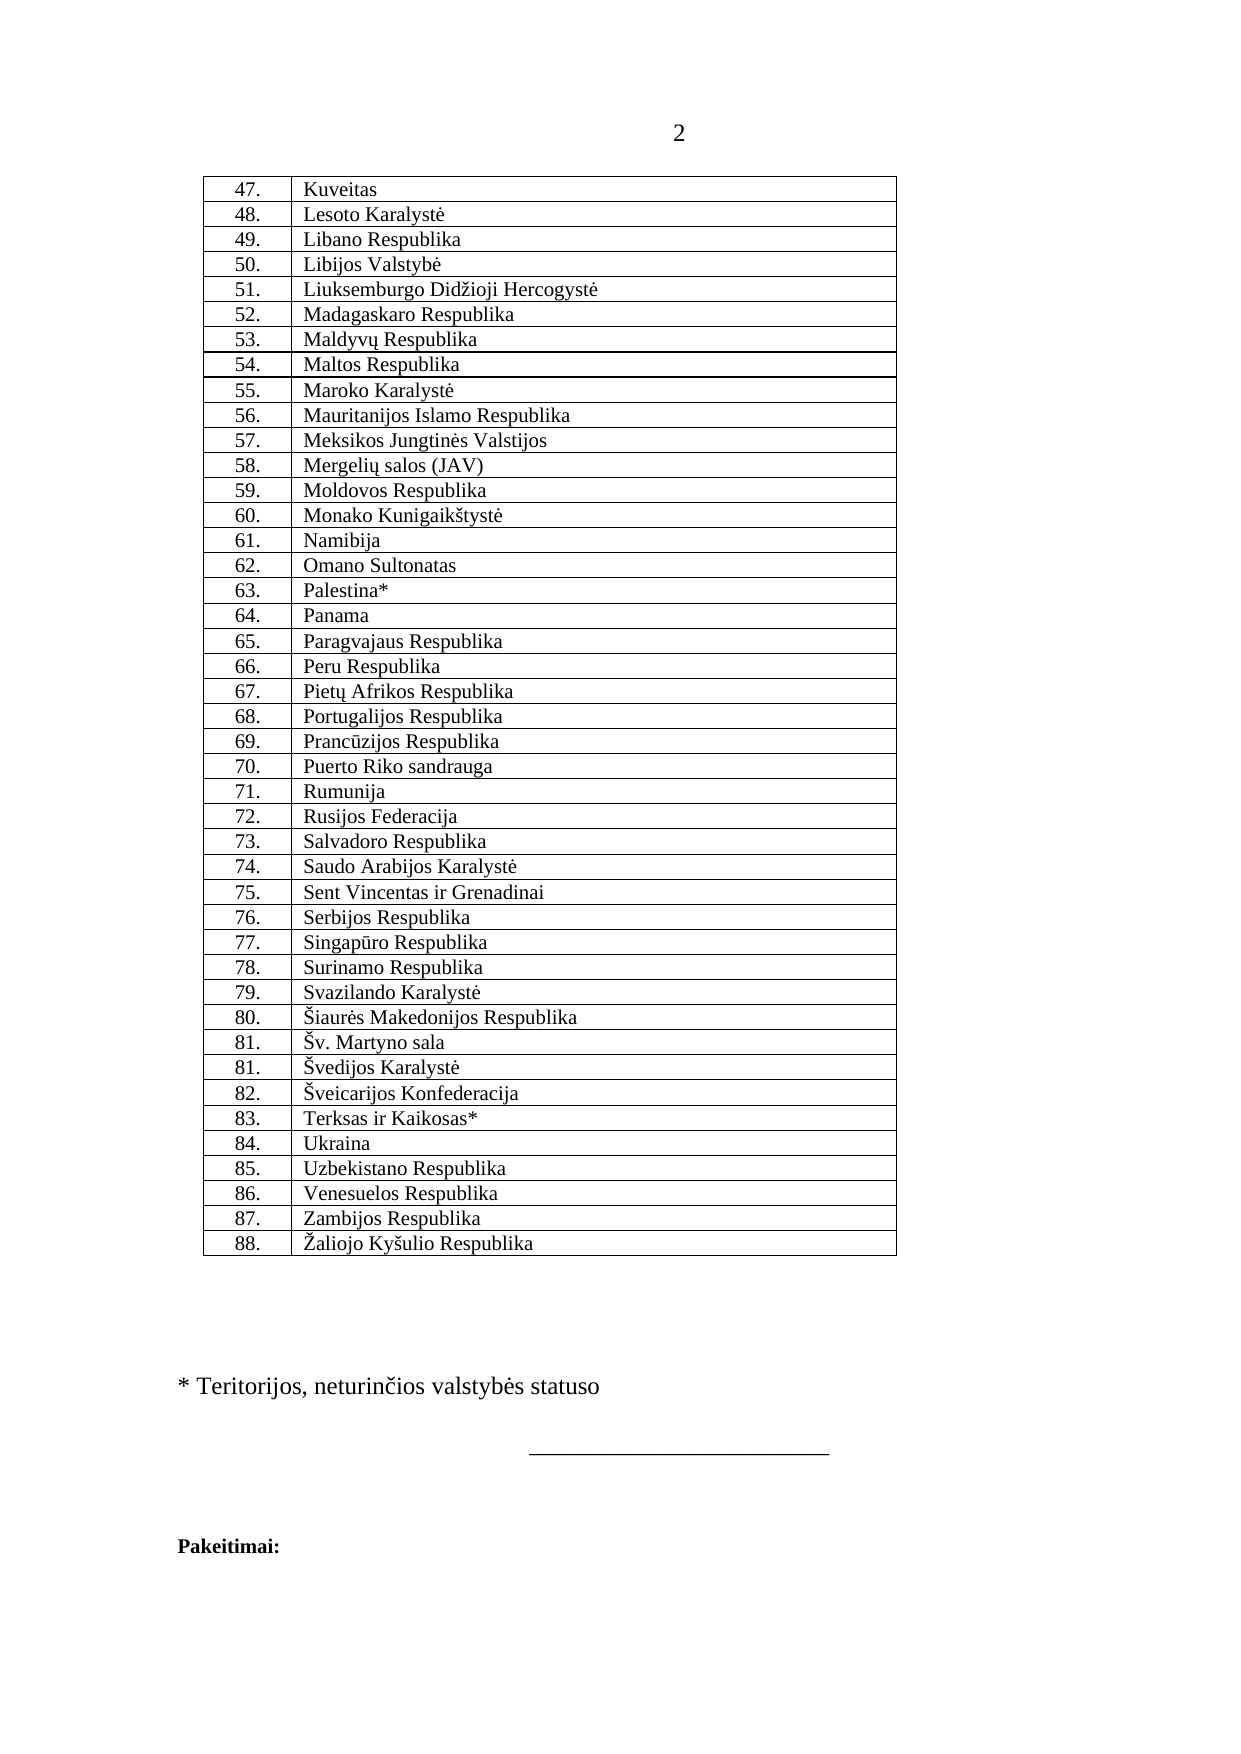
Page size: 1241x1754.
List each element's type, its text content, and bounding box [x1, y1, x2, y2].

table_cell 67. [204, 679, 291, 703]
table_cell 84. [204, 1131, 291, 1155]
table_cell 85. [204, 1156, 291, 1180]
table_cell 80. [204, 1005, 291, 1029]
table_cell Rusijos Federacija [292, 804, 896, 828]
table_cell 83. [204, 1106, 291, 1129]
table_cell Singapūro Respublika [292, 930, 896, 954]
table_cell Mauritanijos Islamo Respublika [292, 403, 896, 427]
table_cell 76. [204, 905, 291, 929]
table_cell 54. [204, 353, 291, 376]
table_cell Kuveitas [292, 177, 896, 201]
table_cell Mergelių salos (JAV) [292, 453, 896, 477]
table_cell 77. [204, 930, 291, 954]
table_cell Ukraina [292, 1131, 896, 1155]
table_cell Žaliojo Kyšulio Respublika [292, 1231, 896, 1255]
table_cell Puerto Riko sandrauga [292, 754, 896, 778]
table_cell Pietų Afrikos Respublika [292, 679, 896, 703]
text * Teritorijos, neturinčios valstybės statuso [177, 1371, 1181, 1400]
text ________________________ [177, 1429, 1181, 1457]
table_cell 71. [204, 779, 291, 803]
table_cell Paragvajaus Respublika [292, 629, 896, 653]
table_cell Rumunija [292, 779, 896, 803]
table_cell Terksas ir Kaikosas* [292, 1106, 896, 1129]
table_cell 50. [204, 252, 291, 276]
table_cell 57. [204, 428, 291, 452]
table_cell Panama [292, 604, 896, 627]
table_cell Maroko Karalystė [292, 378, 896, 402]
table_cell 74. [204, 855, 291, 878]
table_cell Surinamo Respublika [292, 955, 896, 979]
table_cell Šv. Martyno sala [292, 1030, 896, 1054]
table_cell Svazilando Karalystė [292, 980, 896, 1004]
table_cell 86. [204, 1181, 291, 1205]
table_cell Libijos Valstybė [292, 252, 896, 276]
table_cell 55. [204, 378, 291, 402]
text Pakeitimai: [177, 1534, 1181, 1558]
table_cell 60. [204, 503, 291, 527]
table_cell 69. [204, 729, 291, 753]
table_cell 88. [204, 1231, 291, 1255]
table_cell 62. [204, 553, 291, 577]
table_cell 58. [204, 453, 291, 477]
table_cell Omano Sultonatas [292, 553, 896, 577]
table_cell 53. [204, 327, 291, 351]
table_cell 48. [204, 202, 291, 226]
table_cell 79. [204, 980, 291, 1004]
table_cell Maltos Respublika [292, 353, 896, 376]
table_cell Liuksemburgo Didžioji Hercogystė [292, 277, 896, 301]
table_cell 82. [204, 1080, 291, 1104]
table_cell Namibija [292, 528, 896, 552]
table_cell Portugalijos Respublika [292, 704, 896, 728]
table_cell 47. [204, 177, 291, 201]
table_cell Peru Respublika [292, 654, 896, 678]
table_cell Palestina* [292, 578, 896, 602]
table_cell 65. [204, 629, 291, 653]
table_cell Madagaskaro Respublika [292, 302, 896, 326]
table_cell Uzbekistano Respublika [292, 1156, 896, 1180]
table_cell Venesuelos Respublika [292, 1181, 896, 1205]
table_cell Lesoto Karalystė [292, 202, 896, 226]
table_cell Sent Vincentas ir Grenadinai [292, 880, 896, 904]
table_cell 56. [204, 403, 291, 427]
table_cell Prancūzijos Respublika [292, 729, 896, 753]
table_cell Švedijos Karalystė [292, 1055, 896, 1079]
table_cell 51. [204, 277, 291, 301]
table_cell Libano Respublika [292, 227, 896, 251]
table_cell 81. [204, 1030, 291, 1054]
table_cell 75. [204, 880, 291, 904]
table_cell 52. [204, 302, 291, 326]
table_cell 59. [204, 478, 291, 502]
table_cell 87. [204, 1206, 291, 1230]
table_cell 63. [204, 578, 291, 602]
table_cell 81. [204, 1055, 291, 1079]
table_cell Zambijos Respublika [292, 1206, 896, 1230]
table_cell Serbijos Respublika [292, 905, 896, 929]
table_cell Šveicarijos Konfederacija [292, 1080, 896, 1104]
table_cell 64. [204, 604, 291, 627]
table_cell 73. [204, 829, 291, 853]
table_cell 61. [204, 528, 291, 552]
table_cell Šiaurės Makedonijos Respublika [292, 1005, 896, 1029]
table_cell Salvadoro Respublika [292, 829, 896, 853]
table_cell 49. [204, 227, 291, 251]
table_cell Moldovos Respublika [292, 478, 896, 502]
table_cell 78. [204, 955, 291, 979]
table_cell Monako Kunigaikštystė [292, 503, 896, 527]
table_cell 66. [204, 654, 291, 678]
table_cell 70. [204, 754, 291, 778]
table_cell Saudo Arabijos Karalystė [292, 855, 896, 878]
table_cell 68. [204, 704, 291, 728]
table_cell Maldyvų Respublika [292, 327, 896, 351]
table_cell 72. [204, 804, 291, 828]
table_cell Meksikos Jungtinės Valstijos [292, 428, 896, 452]
